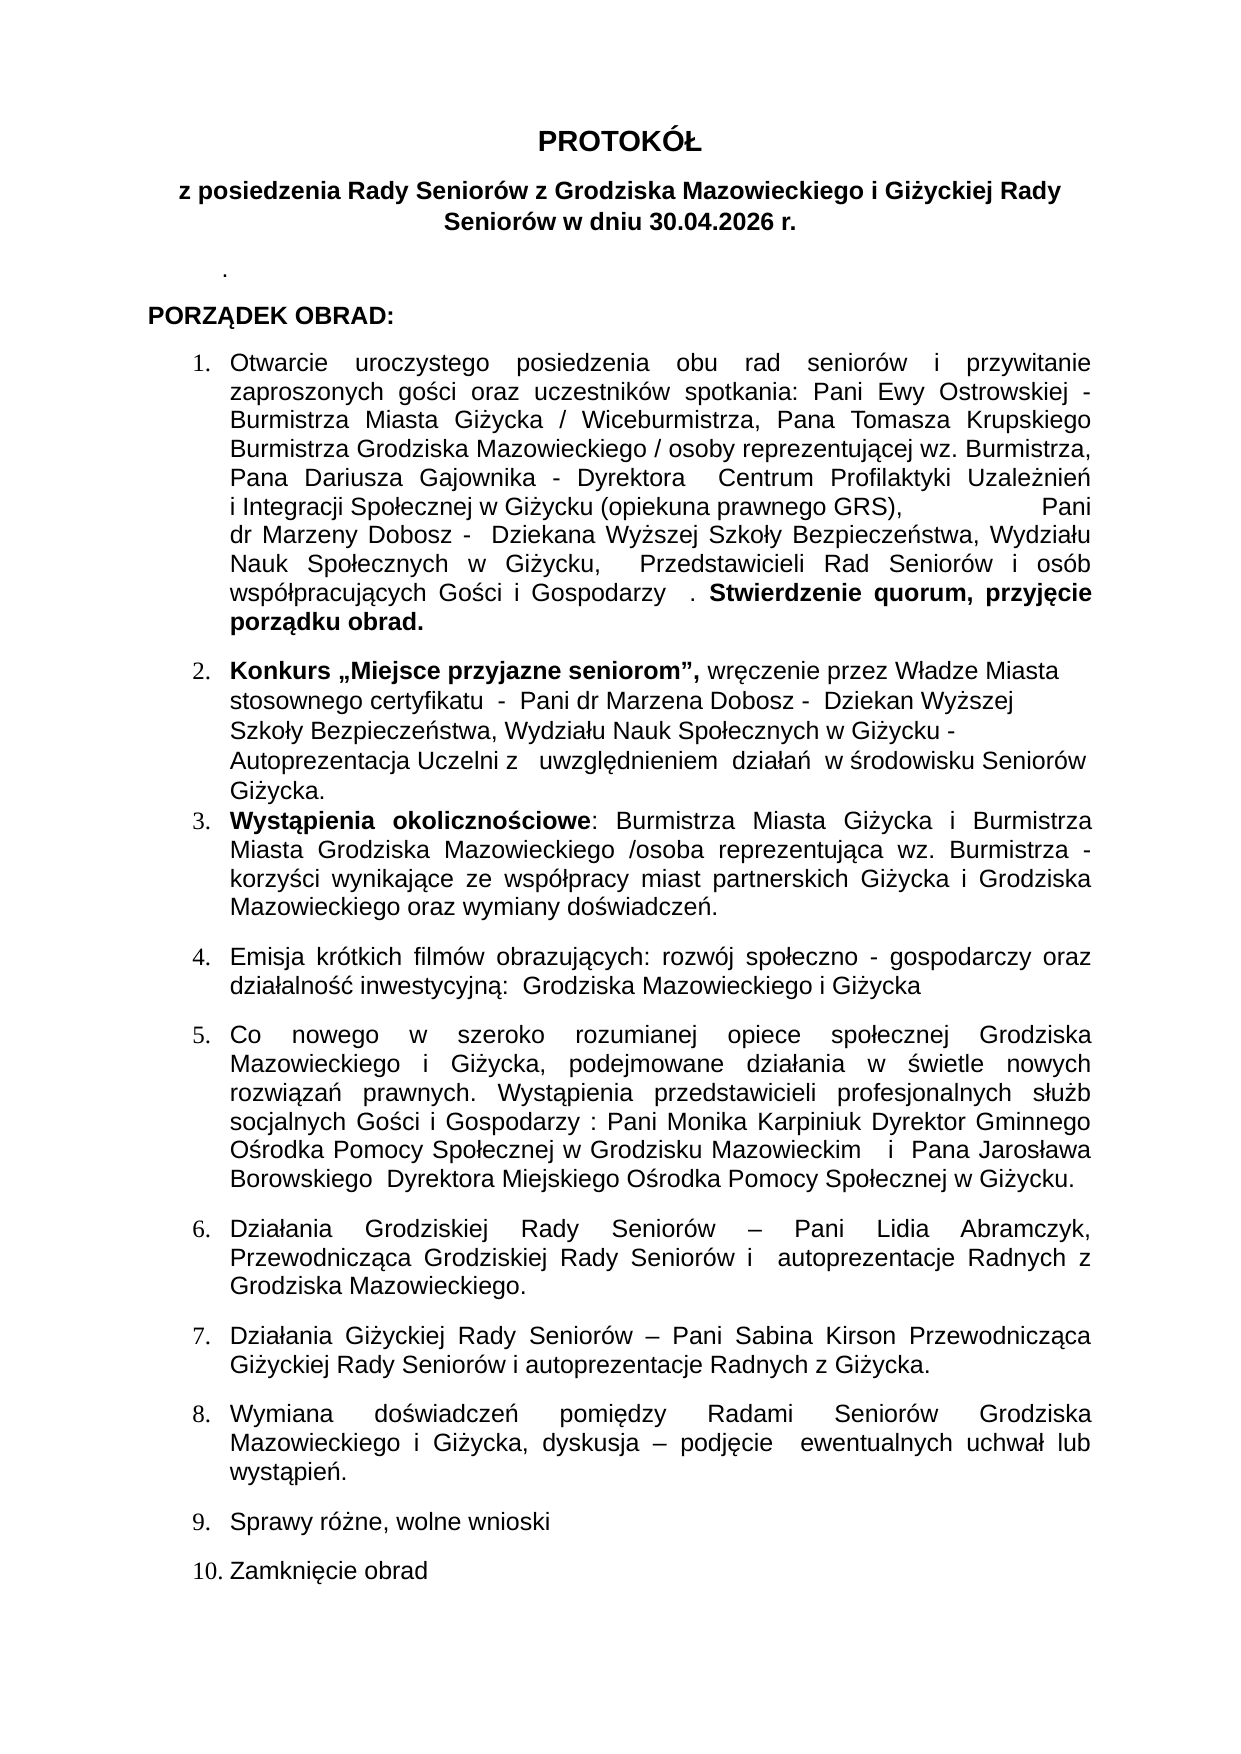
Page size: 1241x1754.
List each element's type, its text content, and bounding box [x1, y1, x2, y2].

list Zamknięcie obrad [192, 1556, 1092, 1585]
list Działania Giżyckiej Rady Seniorów – Pani Sabina Kirson Przewodnicząca Giżyckiej Rady Seniorów i autoprezentacje Radnych z Giżycka. [192, 1321, 1092, 1378]
list Sprawy różne, wolne wnioski [192, 1507, 1092, 1535]
list Otwarcie uroczystego posiedzenia obu rad seniorów i przywitanie zaproszonych gości oraz uczestników spotkania: Pani Ewy Ostrowskiej - Burmistrza Miasta Giżycka / Wiceburmistrza, Pana Tomasza Krupskiego Burmistrza Grodziska Mazowieckiego / osoby reprezentującej wz. Burmistrza, Pana Dariusza Gajownika - Dyrektora Centrum Profilaktyki Uzależnień i Integracji Społecznej w Giżycku (opiekuna prawnego GRS), Pani dr Marzeny Dobosz - Dziekana Wyższej Szkoły Bezpieczeństwa, Wydziału Nauk Społecznych w Giżycku, Przedstawicieli Rad Seniorów i osób współpracujących Gości i Gospodarzy . Stwierdzenie quorum, przyjęcie porządku obrad. [192, 348, 1092, 636]
list Wymiana doświadczeń pomiędzy Radami Seniorów Grodziska Mazowieckiego i Giżycka, dyskusja – podjęcie ewentualnych uchwał lub wystąpień. [192, 1399, 1092, 1486]
list Konkurs „Miejsce przyjazne seniorom”, wręczenie przez Władze Miasta stosownego certyfikatu - Pani dr Marzena Dobosz - Dziekan Wyższej Szkoły Bezpieczeństwa, Wydziału Nauk Społecznych w Giżycku - Autoprezentacja Uczelni z uwzględnieniem działań w środowisku Seniorów Giżycka. [192, 656, 1092, 805]
text z posiedzenia Rady Seniorów z Grodziska Mazowieckiego i Giżyckiej Rady Seniorów w dniu 30.04.2026 r. [148, 176, 1092, 235]
text PROTOKÓŁ [148, 124, 1092, 158]
list Działania Grodziskiej Rady Seniorów – Pani Lidia Abramczyk, Przewodnicząca Grodziskiej Rady Seniorów i autoprezentacje Radnych z Grodziska Mazowieckiego. [192, 1214, 1092, 1300]
list Wystąpienia okolicznościowe: Burmistrza Miasta Giżycka i Burmistrza Miasta Grodziska Mazowieckiego /osoba reprezentująca wz. Burmistrza - korzyści wynikające ze współpracy miast partnerskich Giżycka i Grodziska Mazowieckiego oraz wymiany doświadczeń. [192, 806, 1092, 921]
text . [148, 254, 1092, 282]
text PORZĄDEK OBRAD: [148, 301, 1092, 329]
list Co nowego w szeroko rozumianej opiece społecznej Grodziska Mazowieckiego i Giżycka, podejmowane działania w świetle nowych rozwiązań prawnych. Wystąpienia przedstawicieli profesjonalnych służb socjalnych Gości i Gospodarzy : Pani Monika Karpiniuk Dyrektor Gminnego Ośrodka Pomocy Społecznej w Grodzisku Mazowieckim i Pana Jarosława Borowskiego Dyrektora Miejskiego Ośrodka Pomocy Społecznej w Giżycku. [192, 1020, 1092, 1193]
list Emisja krótkich filmów obrazujących: rozwój społeczno - gospodarczy oraz działalność inwestycyjną: Grodziska Mazowieckiego i Giżycka [192, 942, 1092, 999]
